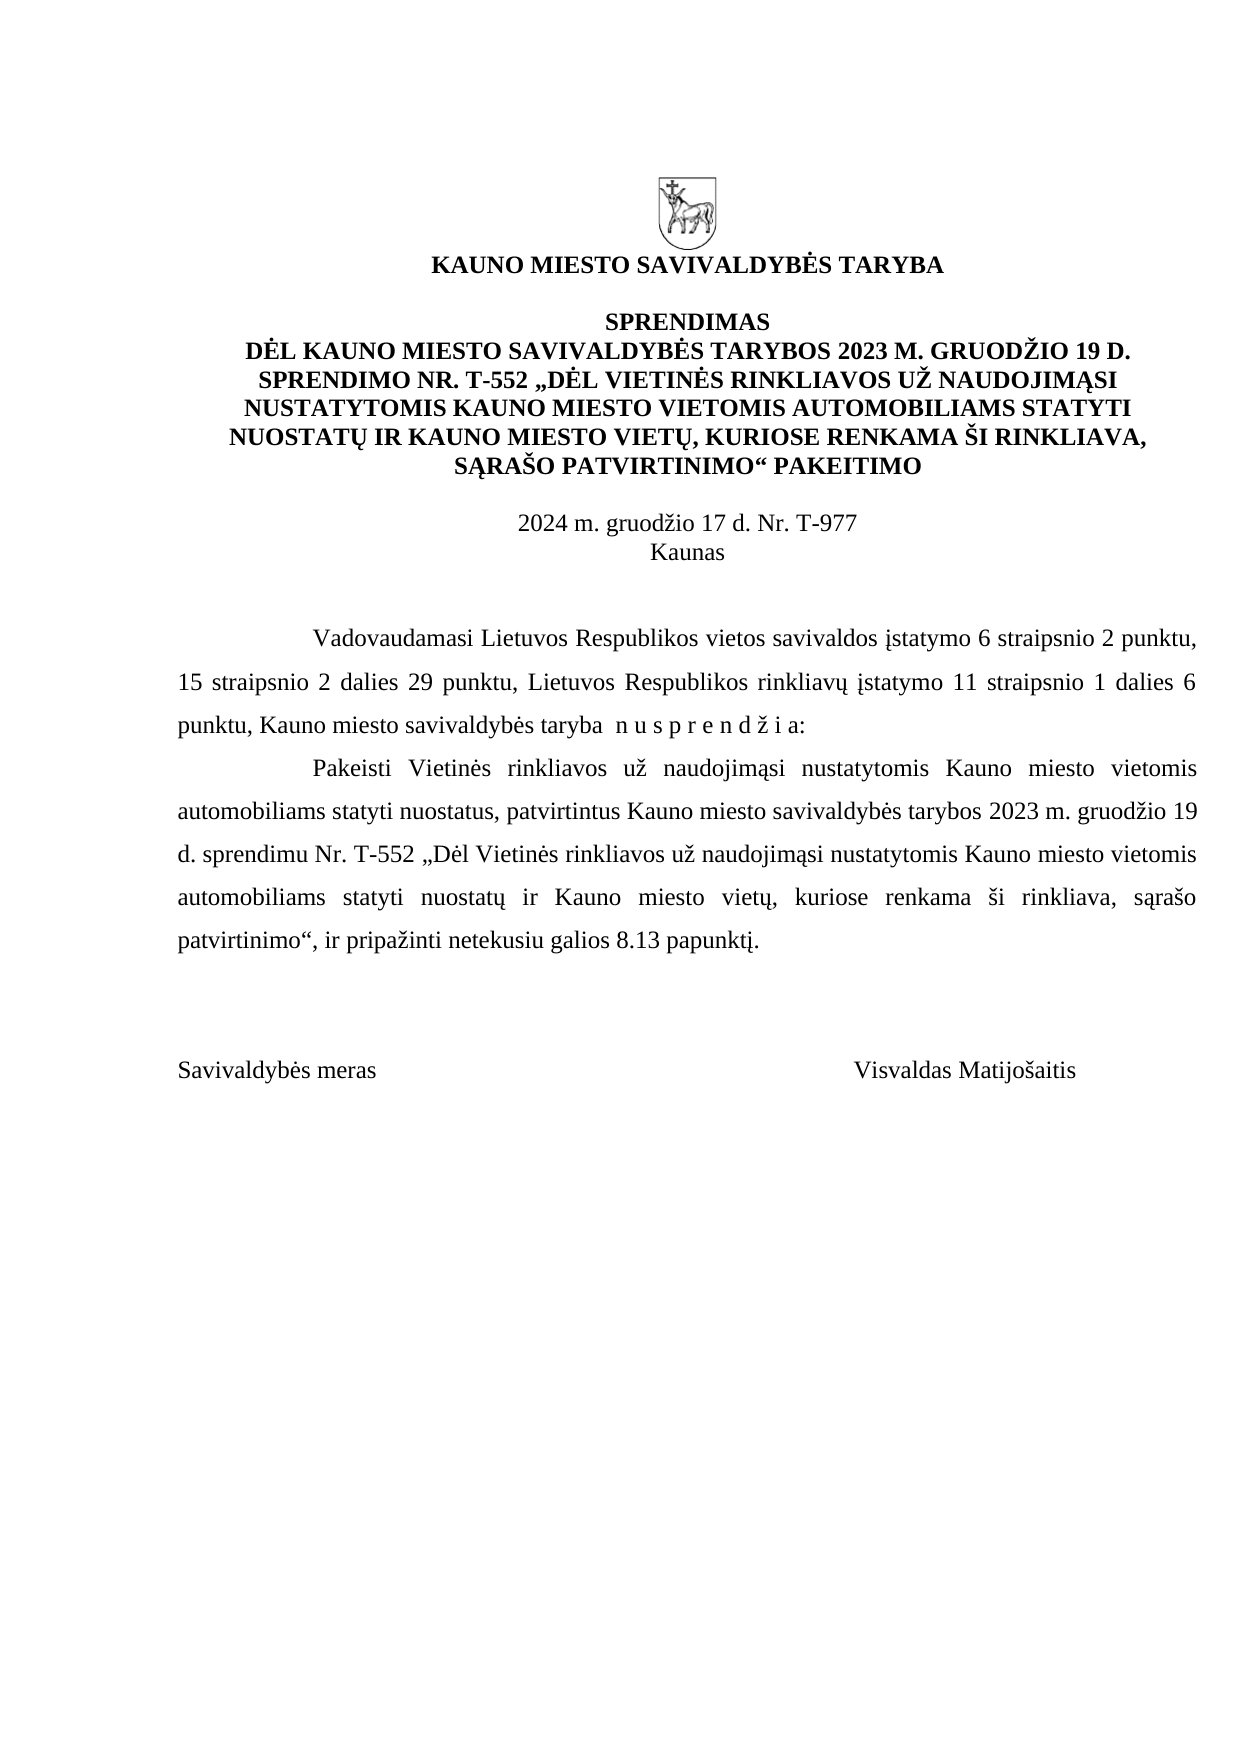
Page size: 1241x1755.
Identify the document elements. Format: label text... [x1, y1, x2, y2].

text KAUNO MIESTO SAVIVALDYBĖS TARYBA [177, 250, 1198, 278]
text SPRENDIMAS [177, 307, 1198, 336]
text DĖL KAUNO MIESTO SAVIVALDYBĖS TARYBOS 2023 M. GRUODŽIO 19 D. SPRENDIMO NR. T-552 „DĖL VIETINĖS RINKLIAVOS UŽ NAUDOJIMĄSI NUSTATYTOMIS KAUNO MIESTO VIETOMIS AUTOMOBILIAMS STATYTI NUOSTATŲ IR KAUNO MIESTO VIETŲ, KURIOSE RENKAMA ŠI RINKLIAVA, SĄRAŠO PATVIRTINIMO“ PAKEITIMO [178, 336, 1198, 480]
text Savivaldybės meras Visvaldas Matijošaitis [177, 1055, 1198, 1083]
text Pakeisti Vietinės rinkliavos už naudojimąsi nustatytomis Kauno miesto vietomis automobiliams statyti nuostatus, patvirtintus Kauno miesto savivaldybės tarybos 2023 m. gruodžio 19 d. sprendimu Nr. T-552 „Dėl Vietinės rinkliavos už naudojimąsi nustatytomis Kauno miesto vietomis automobiliams statyti nuostatų ir Kauno miesto vietų, kuriose renkama ši rinkliava, sąrašo patvirtinimo“, ir pripažinti netekusiu galios 8.13 papunktį. [177, 753, 1198, 954]
text Vadovaudamasi Lietuvos Respublikos vietos savivaldos įstatymo 6 straipsnio 2 punktu, 15 straipsnio 2 dalies 29 punktu, Lietuvos Respublikos rinkliavų įstatymo 11 straipsnio 1 dalies 6 punktu, Kauno miesto savivaldybės taryba n u s p r e n d ž i a: [177, 623, 1198, 738]
text Kaunas [177, 537, 1198, 566]
text 2024 m. gruodžio 17 d. Nr. T-977 [177, 508, 1198, 537]
